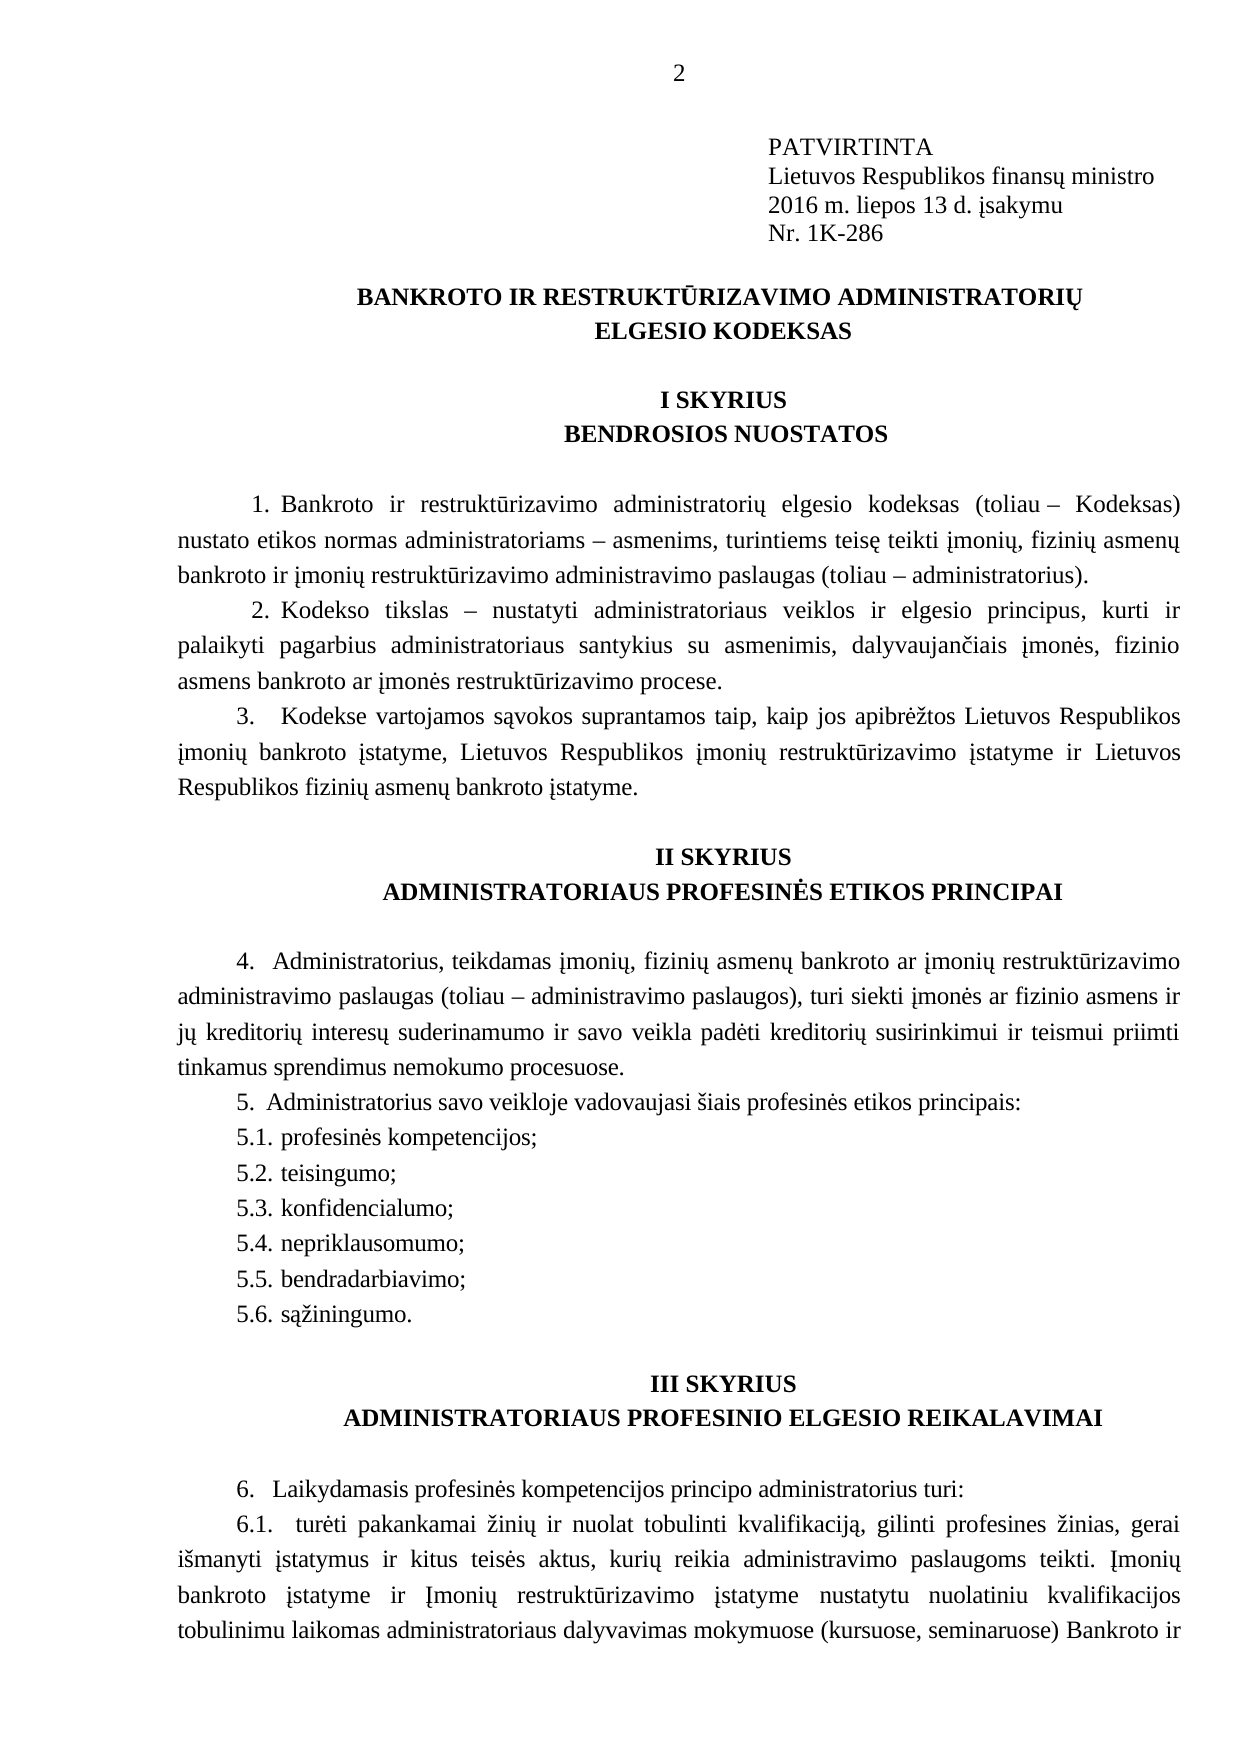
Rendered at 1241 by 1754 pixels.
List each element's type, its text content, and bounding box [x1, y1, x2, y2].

text I skyrius [177, 385, 1240, 414]
text 5.5. bendradarbiavimo; [177, 1264, 1181, 1292]
text 5.4. nepriklausomumo; [177, 1228, 1181, 1257]
text Lietuvos Respublikos finansų ministro [768, 161, 1240, 190]
text 5.3. konfidencialumo; [177, 1193, 1181, 1222]
text 2016 m. liepos 13 d. įsakymu [768, 190, 1181, 218]
text 6.1. turėti pakankamai žinių ir nuolat tobulinti kvalifikaciją, gilinti profesines žinias, gerai išmanyti įstatymus ir kitus teisės aktus, kurių reikia administravimo paslaugoms teikti. Įmonių bankroto įstatyme ir Įmonių restruktūrizavimo įstatyme nustatytu nuolatiniu kvalifikacijos tobulinimu laikomas administratoriaus dalyvavimas mokymuose (kursuose, seminaruose) Bankroto ir [177, 1509, 1181, 1644]
text Nr. 1K-286 [768, 218, 1181, 247]
text PATVIRTINTA [768, 132, 1240, 161]
text 2. Kodekso tikslas – nustatyti administratoriaus veiklos ir elgesio principus, kurti ir palaikyti pagarbius administratoriaus santykius su asmenimis, dalyvaujančiais įmonės, fizinio asmens bankroto ar įmonės restruktūrizavimo procese. [177, 595, 1181, 695]
text 4. Administratorius, teikdamas įmonių, fizinių asmenų bankroto ar įmonių restruktūrizavimo administravimo paslaugas (toliau – administravimo paslaugos), turi siekti įmonės ar fizinio asmens ir jų kreditorių interesų suderinamumo ir savo veikla padėti kreditorių susirinkimui ir teismui priimti tinkamus sprendimus nemokumo procesuose. [177, 946, 1181, 1081]
text III skyrius [177, 1369, 1240, 1398]
text 1. Bankroto ir restruktūrizavimo administratorių elgesio kodeksas (toliau – Kodeksas) nustato etikos normas administratoriams – asmenims, turintiems teisę teikti įmonių, fizinių asmenų bankroto ir įmonių restruktūrizavimo administravimo paslaugas (toliau – administratorius). [177, 489, 1181, 589]
text 5.1. profesinės kompetencijos; [177, 1122, 1181, 1151]
text 5.2. teisingumo; [177, 1158, 1181, 1187]
text 6. Laikydamasis profesinės kompetencijos principo administratorius turi: [177, 1474, 1181, 1503]
text BANKROTO ir restruktūrizavimo ADMINISTRATORIŲ Elgesio KODEKSAS [177, 282, 1240, 345]
text II skyrius [177, 842, 1240, 871]
text 3. Kodekse vartojamos sąvokos suprantamos taip, kaip jos apibrėžtos Lietuvos Respublikos įmonių bankroto įstatyme, Lietuvos Respublikos įmonių restruktūrizavimo įstatyme ir Lietuvos Respublikos fizinių asmenų bankroto įstatyme. [177, 701, 1181, 801]
text ADMINISTRATORIAUS PROFESINĖS ETIKOS PRINCIPAI [177, 877, 1240, 906]
text 5.6. sąžiningumo. [177, 1299, 1240, 1328]
text ADMINISTRATORIAUS PROFESINIO ELGESIO REIKALAVIMAI [177, 1403, 1240, 1432]
text 5. Administratorius savo veikloje vadovaujasi šiais profesinės etikos principais: [177, 1087, 1181, 1116]
text bendrosios nuostatos [177, 419, 1240, 448]
